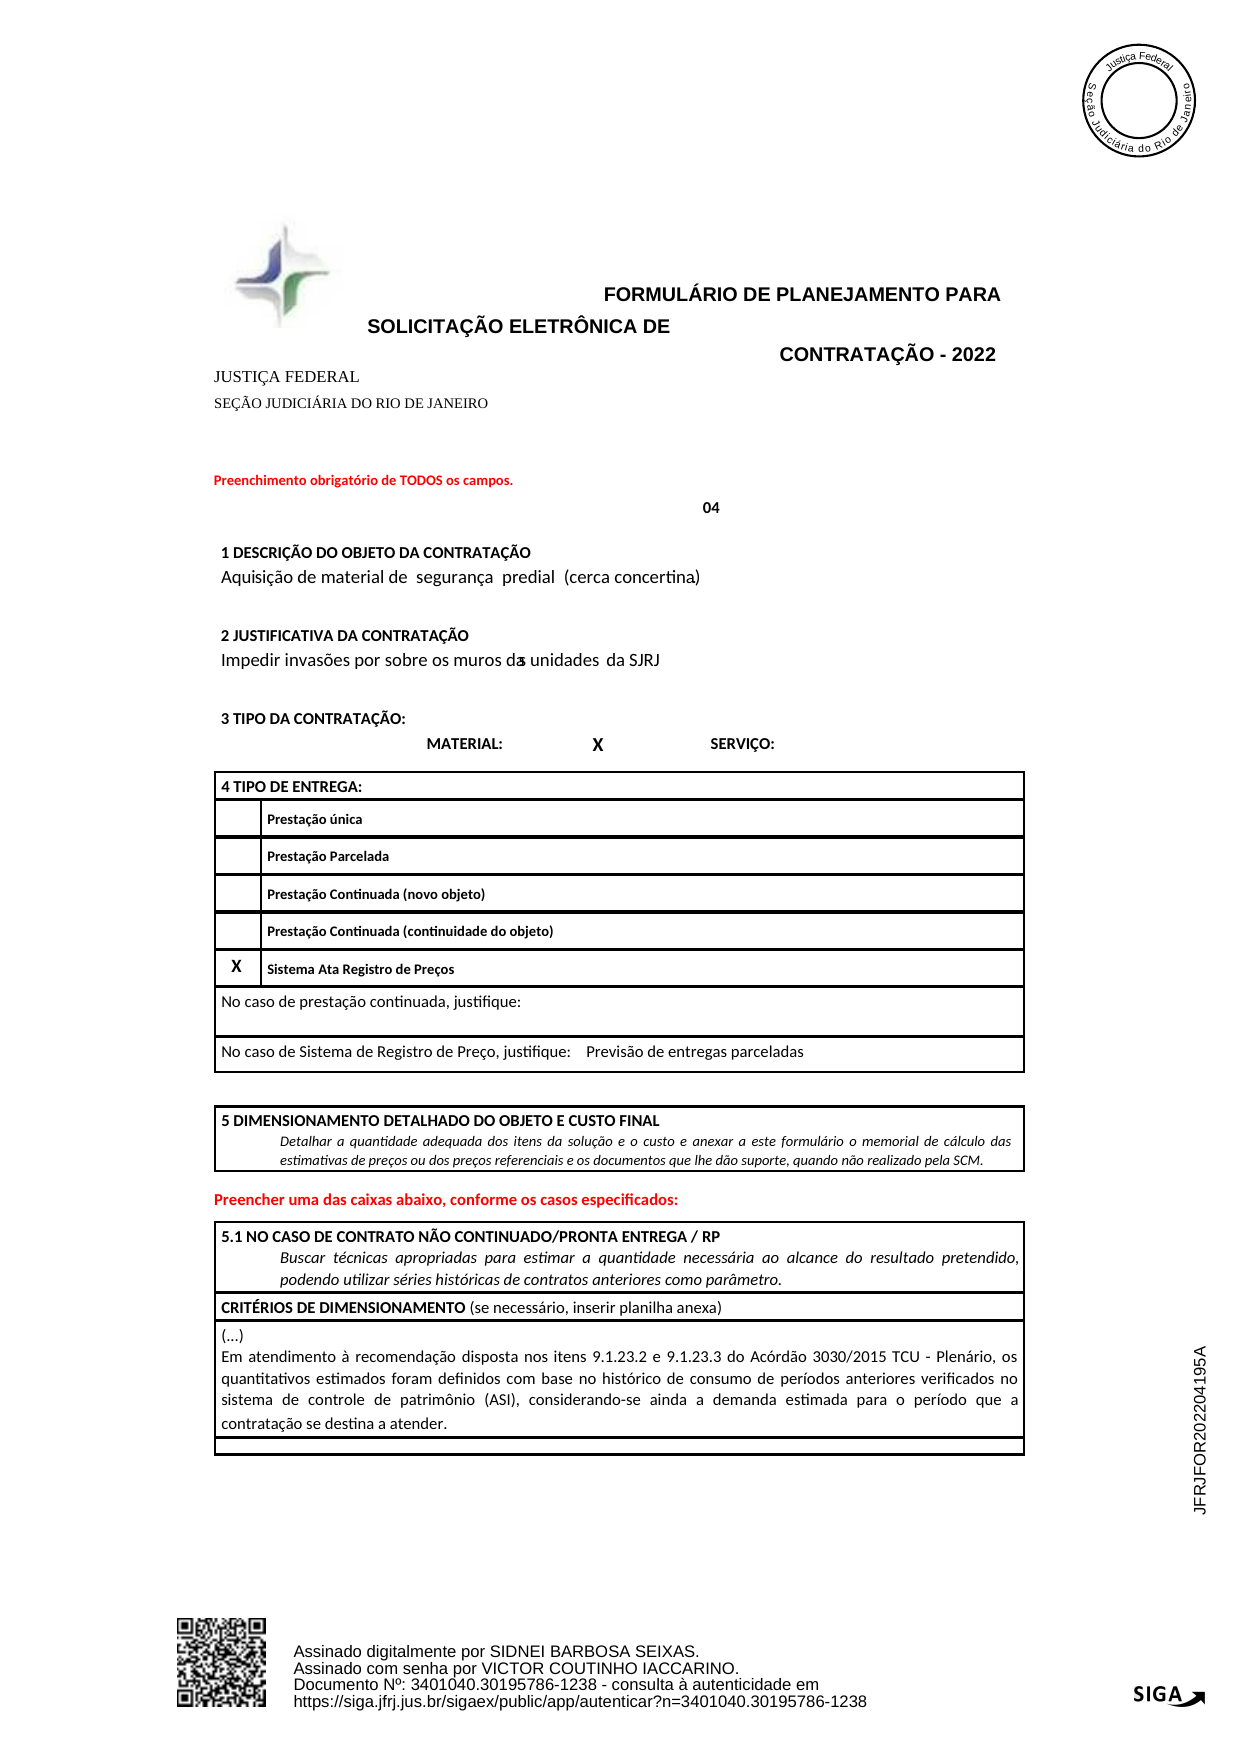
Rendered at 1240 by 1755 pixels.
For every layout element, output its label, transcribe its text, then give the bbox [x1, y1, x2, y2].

table_cell No caso de Sistema de Registro de Preço, justifique: Previsão de entregas parceladas [216, 1038, 1023, 1071]
table_header 5 DIMENSIONAMENTO DETALHADO DO OBJETO E CUSTO FINAL Detalhar a quantidade adequada dos itens da solução e o custo e anexar a este formulário o memorial de cálculo das estimativas de preços ou dos preços referenciais e os documentos que lhe dão suporte, quando não realizado pela SCM. [216, 1108, 1023, 1170]
table_cell CRITÉRIOS DE DIMENSIONAMENTO (se necessário, inserir planilha anexa) [216, 1294, 1023, 1319]
table_cell X [216, 951, 260, 985]
subtitle JUSTIÇA FEDERAL [214, 367, 1025, 386]
table_cell Sistema Ata Registro de Preços [262, 951, 1023, 985]
table_cell [216, 876, 260, 910]
table_cell [216, 914, 260, 948]
text SOLICITAÇÃO ELETRÔNICA DE [60, 307, 1025, 341]
table_cell [216, 839, 260, 873]
table_header 4 TIPO DE ENTREGA: [216, 773, 1023, 798]
table_cell [216, 801, 260, 835]
text CONTRATAÇÃO - 2022 [60, 343, 1007, 366]
text [60, 282, 190, 305]
table_cell No caso de prestação continuada, justifique: [216, 988, 1023, 1035]
table_cell Prestação Parcelada [262, 839, 1023, 873]
text SEÇÃO JUDICIÁRIA DO RIO DE JANEIRO [214, 390, 1025, 413]
table_cell Prestação única [262, 801, 1023, 835]
table_cell Prestação Continuada (novo objeto) [262, 876, 1023, 910]
text FORMULÁRIO DE PLANEJAMENTO PARA [367, 282, 1007, 305]
text Preencher uma das caixas abaixo, conforme os casos especificados: [214, 1190, 1025, 1210]
table_header 5.1 NO CASO DE CONTRATO NÃO CONTINUADO/PRONTA ENTREGA / RP Buscar técnicas apropriadas para estimar a quantidade necessária ao alcance do resultado pretendido, podendo utilizar séries históricas de contratos anteriores como parâmetro. [216, 1223, 1023, 1291]
table_cell Prestação Continuada (continuidade do objeto) [262, 914, 1023, 948]
table_cell (...) Em atendimento à recomendação disposta nos itens 9.1.23.2 e 9.1.23.3 do Acórdão 3030/2015 TCU - Plenário, os quantitativos estimados foram definidos com base no histórico de consumo de períodos anteriores verificados no sistema de controle de patrimônio (ASI), considerando-se ainda a demanda estimada para o período que a contratação se destina a atender. [216, 1322, 1023, 1436]
table_cell [216, 1439, 1023, 1453]
